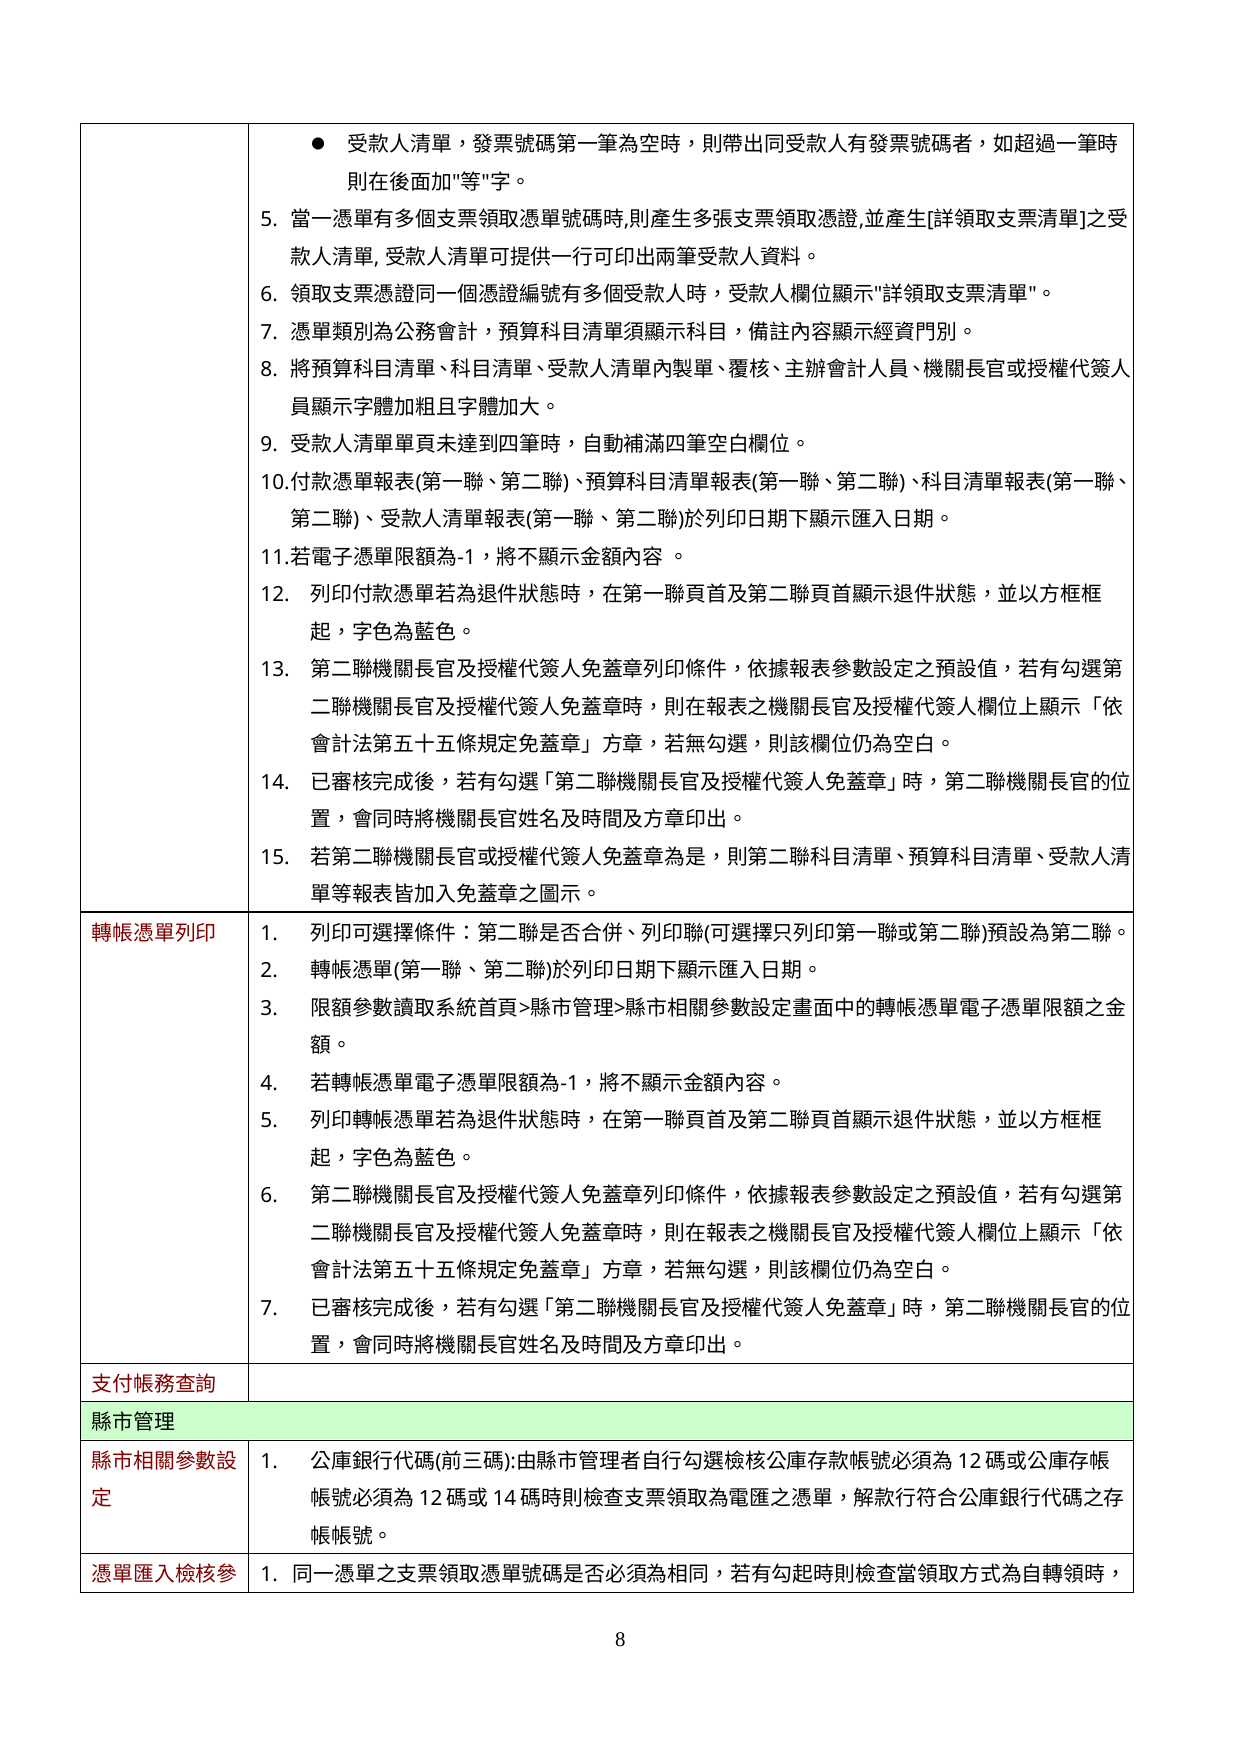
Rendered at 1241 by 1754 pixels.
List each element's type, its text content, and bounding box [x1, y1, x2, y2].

table_cell 執行付款憑單列印，若附記事項為其它或空白時，並且統一編號欄位有值時，顯示統一編號於備註後方。 機關電話顯示在機關地址之後。 畫面列印條件【是否列印領取支票憑證】，預設讀入報表參數設定。 支票領取憑證報表格式，一式二聯，此報表產生條件必須其付款憑單之受款人為自轉領之受款人，報表內容欄位說明如下: 機關代碼: 付款憑單編製機關代碼。 編製日期: 付款憑單編製日期。 憑證編號: 受款人支票領取憑證號碼。 付款憑單編號: 付款憑單主畫面之付款憑單編號。 受款人名稱: 受款人名稱合併後，若為單一一受款人則直接顯示受款人名稱，若合併後超過一筆以上，則顯示詳受款人清單。 金額: 付款憑單金額。 若付款憑單金額超過系統參數設定之紙本金額時，則需產生騎縫章格線。 發票號碼顯示規則： 領取支票方式，發票號碼顯示1筆，如超過一筆時則在後面加"等"字。 受款人清單，發票號碼顯示1筆，如超過一筆時則在後面加"等"字。 受款人清單，發票號碼第一筆為空時，則帶出同受款人有發票號碼者，如超過一筆時則在後面加"等"字。 當一憑單有多個支票領取憑單號碼時,則產生多張支票領取憑證,並產生[詳領取支票清單]之受款人清單, 受款人清單可提供一行可印出兩筆受款人資料。 領取支票憑證同一個憑證編號有多個受款人時，受款人欄位顯示"詳領取支票清單"。 憑單類別為公務會計，預算科目清單須顯示科目，備註內容顯示經資門別。 將預算科目清單、科目清單、受款人清單內製單、覆核、主辦會計人員、機關長官或授權代簽人員顯示字體加粗且字體加大。 受款人清單單頁未達到四筆時，自動補滿四筆空白欄位。 付款憑單報表(第一聯、第二聯)、預算科目清單報表(第一聯、第二聯)、科目清單報表(第一聯、第二聯)、受款人清單報表(第一聯、第二聯)於列印日期下顯示匯入日期。 若電子憑單限額為-1，將不顯示金額內容 。 列印付款憑單若為退件狀態時，在第一聯頁首及第二聯頁首顯示退件狀態，並以方框框起，字色為藍色。 第二聯機關長官及授權代簽人免蓋章列印條件，依據報表參數設定之預設值，若有勾選第二聯機關長官及授權代簽人免蓋章時，則在報表之機關長官及授權代簽人欄位上顯示「依會計法第五十五條規定免蓋章」方章，若無勾選，則該欄位仍為空白。 已審核完成後，若有勾選「第二聯機關長官及授權代簽人免蓋章」時，第二聯機關長官的位置，會同時將機關長官姓名及時間及方章印出。 若第二聯機關長官或授權代簽人免蓋章為是，則第二聯科目清單、預算科目清單、受款人清單等報表皆加入免蓋章之圖示。 [249, 124, 1133, 911]
table_cell 縣市相關參數設定 [81, 1441, 248, 1553]
table_cell [249, 1364, 1133, 1401]
table_cell 支付帳務查詢 [81, 1364, 248, 1401]
table_cell 同一憑單之支票領取憑單號碼是否必須為相同，若有勾起時則檢查當領取方式為自轉領時， [249, 1554, 1133, 1592]
table_cell 公庫銀行代碼(前三碼):由縣市管理者自行勾選檢核公庫存款帳號必須為12碼或公庫存帳帳號必須為12碼或14碼時則檢查支票領取為電匯之憑單，解款行符合公庫銀行代碼之存帳帳號。 [249, 1441, 1133, 1553]
table_cell 列印可選擇條件：第二聯是否合併、列印聯(可選擇只列印第一聯或第二聯)預設為第二聯。 轉帳憑單(第一聯、第二聯)於列印日期下顯示匯入日期。 限額參數讀取系統首頁>縣市管理>縣市相關參數設定畫面中的轉帳憑單電子憑單限額之金額。 若轉帳憑單電子憑單限額為-1，將不顯示金額內容。 列印轉帳憑單若為退件狀態時，在第一聯頁首及第二聯頁首顯示退件狀態，並以方框框起，字色為藍色。 第二聯機關長官及授權代簽人免蓋章列印條件，依據報表參數設定之預設值，若有勾選第二聯機關長官及授權代簽人免蓋章時，則在報表之機關長官及授權代簽人欄位上顯示「依會計法第五十五條規定免蓋章」方章，若無勾選，則該欄位仍為空白。 已審核完成後，若有勾選「第二聯機關長官及授權代簽人免蓋章」時，第二聯機關長官的位置，會同時將機關長官姓名及時間及方章印出。 [249, 913, 1133, 1362]
table_cell 縣市管理 [81, 1402, 1133, 1439]
table_cell 轉帳憑單列印 [81, 913, 248, 1362]
table_cell 憑單匯入檢核參 [81, 1554, 248, 1592]
table_cell [81, 124, 248, 911]
